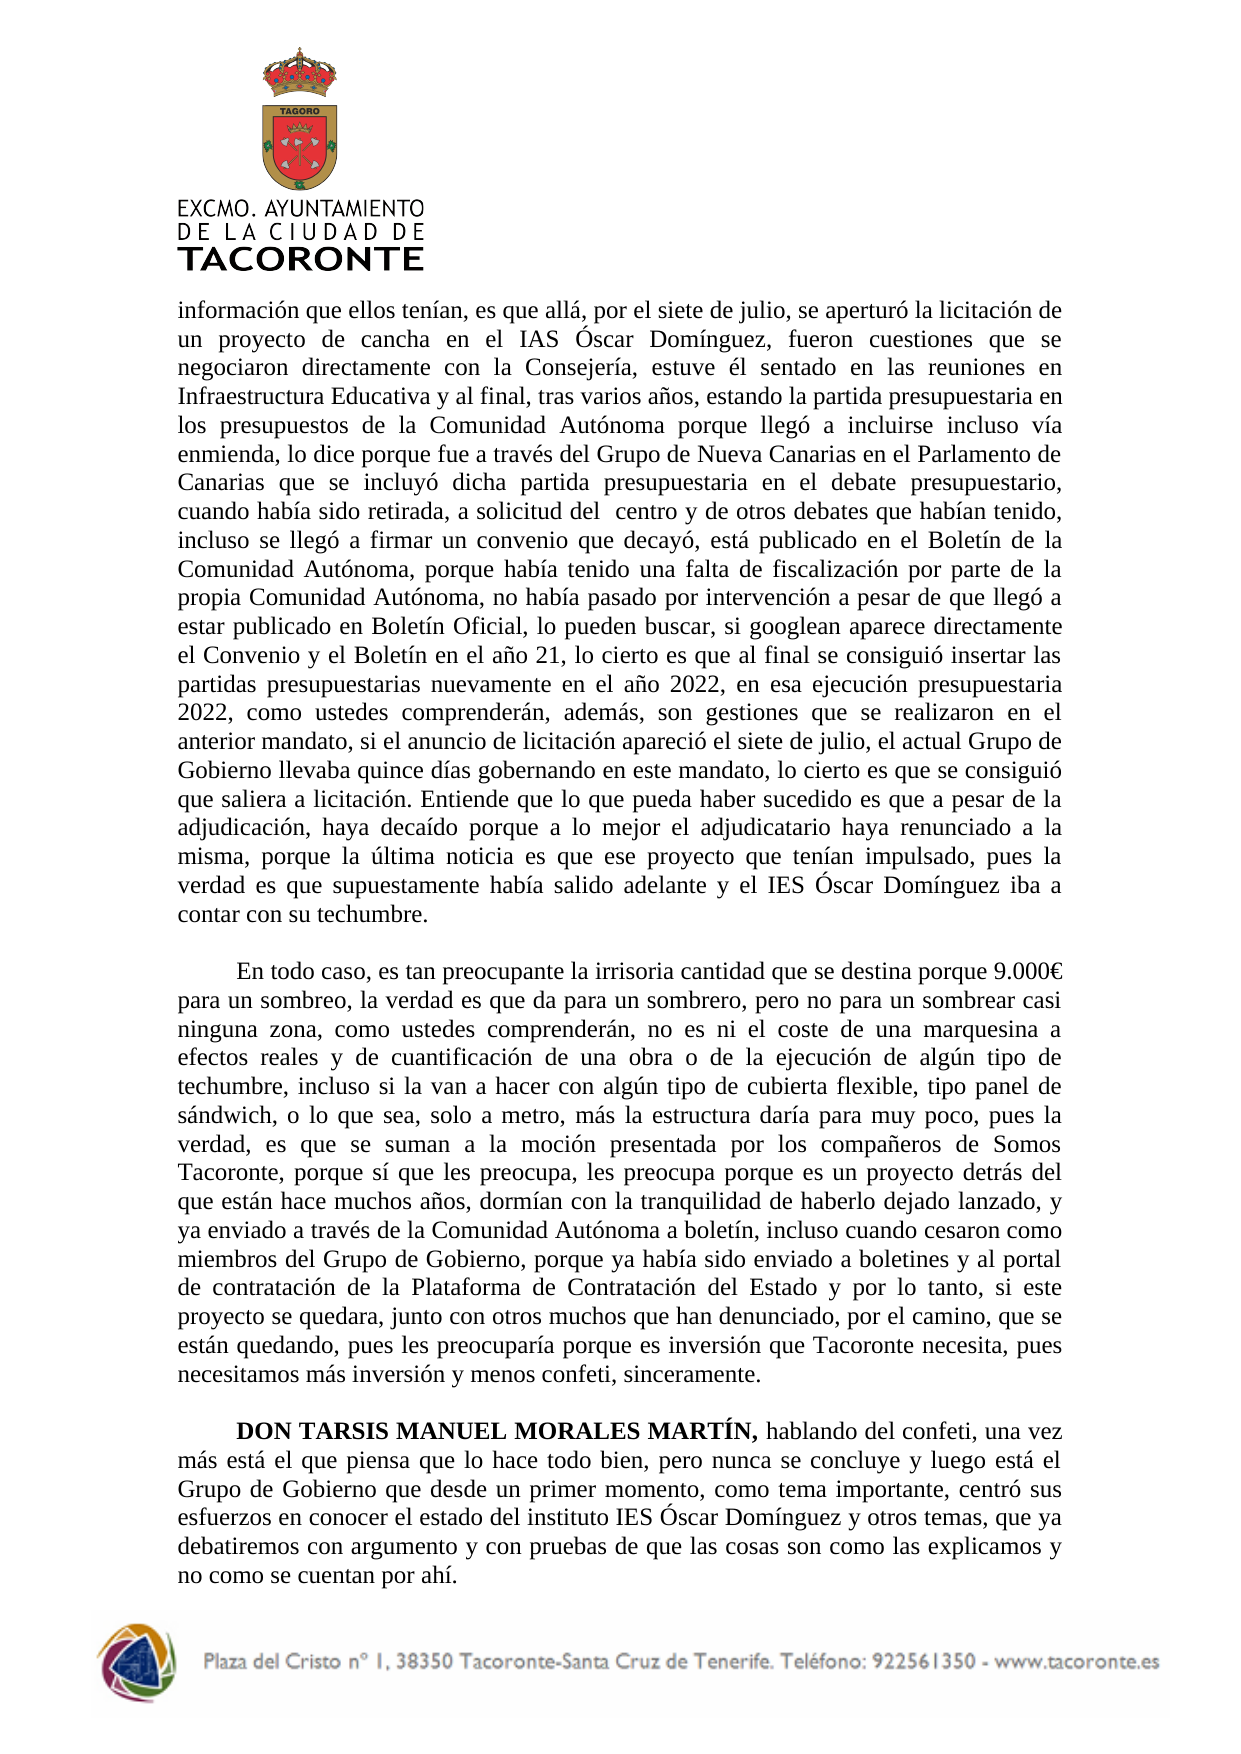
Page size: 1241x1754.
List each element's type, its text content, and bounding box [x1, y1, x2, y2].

text información que ellos tenían, es que allá, por el siete de julio, se aperturó la licitación de un proyecto de cancha en el IAS Óscar Domínguez, fueron cuestiones que se negociaron directamente con la Consejería, estuve él sentado en las reuniones en Infraestructura Educativa y al final, tras varios años, estando la partida presupuestaria en los presupuestos de la Comunidad Autónoma porque llegó a incluirse incluso vía enmienda, lo dice porque fue a través del Grupo de Nueva Canarias en el Parlamento de Canarias que se incluyó dicha partida presupuestaria en el debate presupuestario, cuando había sido retirada, a solicitud del centro y de otros debates que habían tenido, incluso se llegó a firmar un convenio que decayó, está publicado en el Boletín de la Comunidad Autónoma, porque había tenido una falta de fiscalización por parte de la propia Comunidad Autónoma, no había pasado por intervención a pesar de que llegó a estar publicado en Boletín Oficial, lo pueden buscar, si googlean aparece directamente el Convenio y el Boletín en el año 21, lo cierto es que al final se consiguió insertar las partidas presupuestarias nuevamente en el año 2022, en esa ejecución presupuestaria 2022, como ustedes comprenderán, además, son gestiones que se realizaron en el anterior mandato, si el anuncio de licitación apareció el siete de julio, el actual Grupo de Gobierno llevaba quince días gobernando en este mandato, lo cierto es que se consiguió que saliera a licitación. Entiende que lo que pueda haber sucedido es que a pesar de la adjudicación, haya decaído porque a lo mejor el adjudicatario haya renunciado a la misma, porque la última noticia es que ese proyecto que tenían impulsado, pues la verdad es que supuestamente había salido adelante y el IES Óscar Domínguez iba a contar con su techumbre. [177, 295, 1063, 927]
picture [177, 47, 424, 271]
picture [90, 1610, 1170, 1718]
text DON TARSIS MANUEL MORALES MARTÍN, hablando del confeti, una vez más está el que piensa que lo hace todo bien, pero nunca se concluye y luego está el Grupo de Gobierno que desde un primer momento, como tema importante, centró sus esfuerzos en conocer el estado del instituto IES Óscar Domínguez y otros temas, que ya debatiremos con argumento y con pruebas de que las cosas son como las explicamos y no como se cuentan por ahí. [177, 1416, 1063, 1589]
text En todo caso, es tan preocupante la irrisoria cantidad que se destina porque 9.000€ para un sombreo, la verdad es que da para un sombrero, pero no para un sombrear casi ninguna zona, como ustedes comprenderán, no es ni el coste de una marquesina a efectos reales y de cuantificación de una obra o de la ejecución de algún tipo de techumbre, incluso si la van a hacer con algún tipo de cubierta flexible, tipo panel de sándwich, o lo que sea, solo a metro, más la estructura daría para muy poco, pues la verdad, es que se suman a la moción presentada por los compañeros de Somos Tacoronte, porque sí que les preocupa, les preocupa porque es un proyecto detrás del que están hace muchos años, dormían con la tranquilidad de haberlo dejado lanzado, y ya enviado a través de la Comunidad Autónoma a boletín, incluso cuando cesaron como miembros del Grupo de Gobierno, porque ya había sido enviado a boletines y al portal de contratación de la Plataforma de Contratación del Estado y por lo tanto, si este proyecto se quedara, junto con otros muchos que han denunciado, por el camino, que se están quedando, pues les preocuparía porque es inversión que Tacoronte necesita, pues necesitamos más inversión y menos confeti, sinceramente. [177, 956, 1063, 1387]
